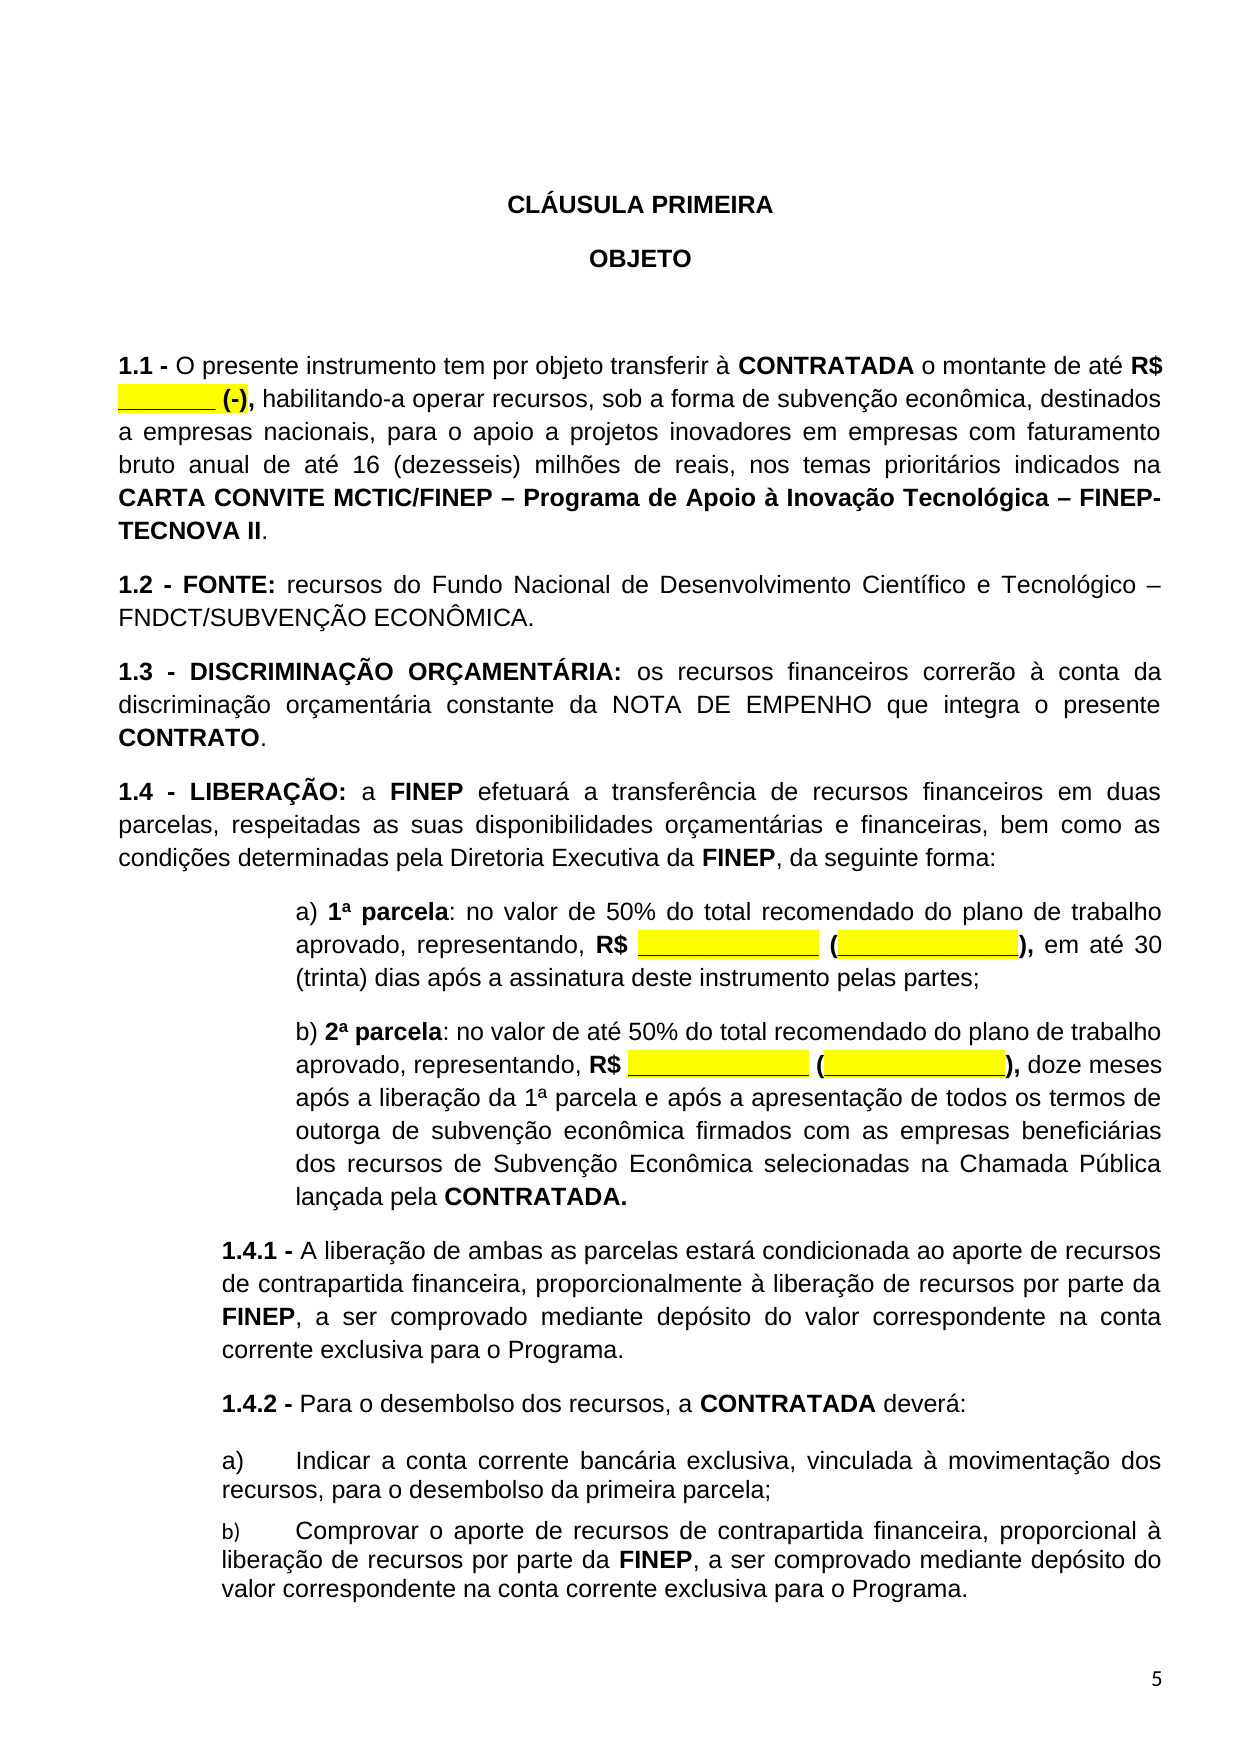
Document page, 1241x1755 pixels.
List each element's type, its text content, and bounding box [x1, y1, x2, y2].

text 1.4 - LIBERAÇÃO: a FINEP efetuará a transferência de recursos financeiros em duas parcelas, respeitadas as suas disponibilidades orçamentárias e financeiras, bem como as condições determinadas pela Diretoria Executiva da FINEP, da seguinte forma: [118, 777, 1162, 872]
subtitle CLÁUSULA PRIMEIRA [118, 190, 1162, 218]
text 1.3 - DISCRIMINAÇÃO ORÇAMENTÁRIA: os recursos financeiros correrão à conta da discriminação orçamentária constante da NOTA DE EMPENHO que integra o presente CONTRATO. [118, 657, 1162, 752]
list Comprovar o aporte de recursos de contrapartida financeira, proporcional à liberação de recursos por parte da FINEP, a ser comprovado mediante depósito do valor correspondente na conta corrente exclusiva para o Programa. [221, 1516, 1162, 1603]
text 1.2 - FONTE: recursos do Fundo Nacional de Desenvolvimento Científico e Tecnológico – FNDCT/SUBVENÇÃO ECONÔMICA. [118, 570, 1162, 632]
text 1.4.1 - A liberação de ambas as parcelas estará condicionada ao aporte de recursos de contrapartida financeira, proporcionalmente à liberação de recursos por parte da FINEP, a ser comprovado mediante depósito do valor correspondente na conta corrente exclusiva para o Programa. [222, 1236, 1162, 1363]
list Indicar a conta corrente bancária exclusiva, vinculada à movimentação dos recursos, para o desembolso da primeira parcela; [222, 1446, 1162, 1504]
text a) 1a parcela: no valor de 50% do total recomendado do plano de trabalho aprovado, representando, R$ _____________ (_____________), em até 30 (trinta) dias após a assinatura deste instrumento pelas partes; [295, 897, 1162, 992]
text b) 2a parcela: no valor de até 50% do total recomendado do plano de trabalho aprovado, representando, R$ _____________ (_____________), doze meses após a liberação da 1ª parcela e após a apresentação de todos os termos de outorga de subvenção econômica firmados com as empresas beneficiárias dos recursos de Subvenção Econômica selecionadas na Chamada Pública lançada pela CONTRATADA. [295, 1017, 1162, 1211]
subtitle OBJETO [118, 243, 1162, 272]
list 1.4.2 - Para o desembolso dos recursos, a CONTRATADA deverá: [222, 1389, 1162, 1417]
text 1.1 - O presente instrumento tem por objeto transferir à CONTRATADA o montante de até R$ _______ (-), habilitando-a operar recursos, sob a forma de subvenção econômica, destinados a empresas nacionais, para o apoio a projetos inovadores em empresas com faturamento bruto anual de até 16 (dezesseis) milhões de reais, nos temas prioritários indicados na CARTA CONVITE MCTIC/FINEP – Programa de Apoio à Inovação Tecnológica – FINEP-TECNOVA II. [118, 351, 1162, 545]
